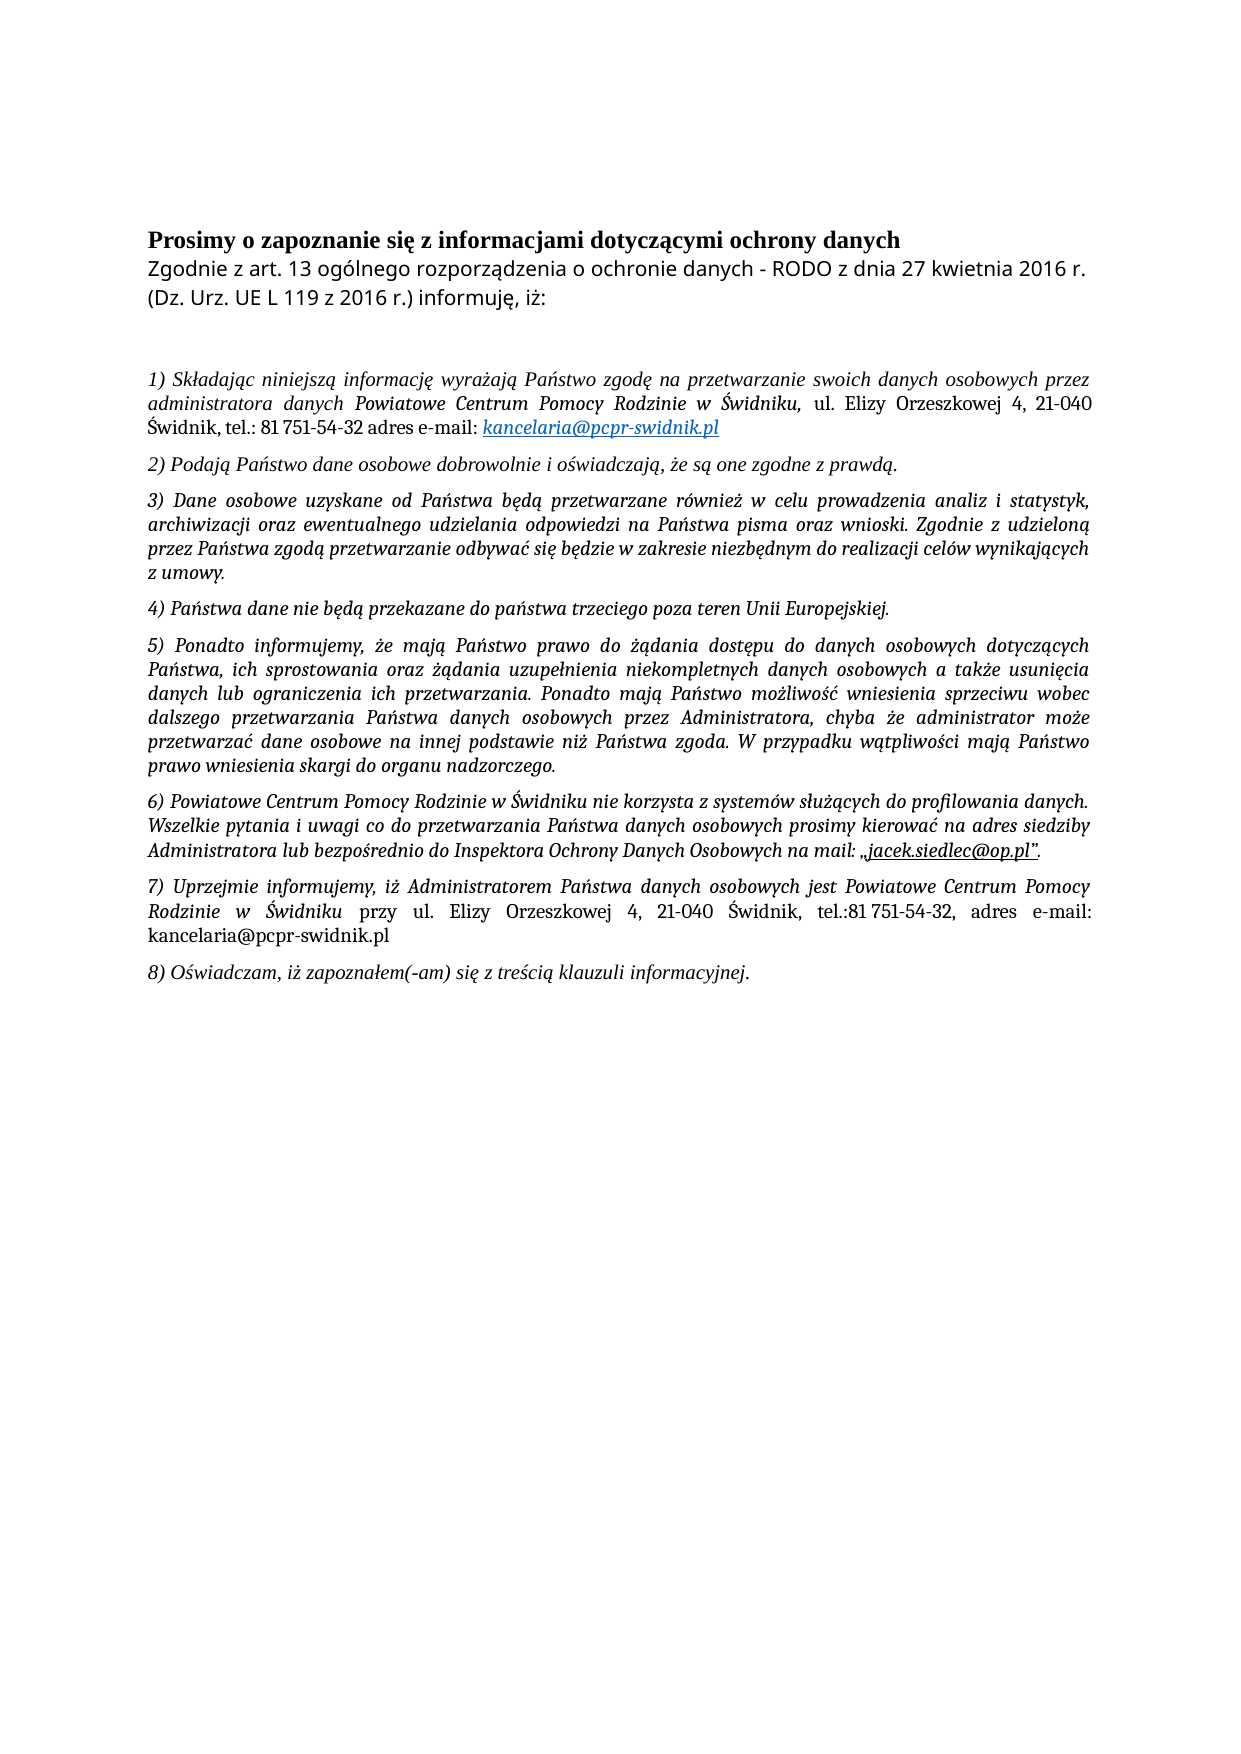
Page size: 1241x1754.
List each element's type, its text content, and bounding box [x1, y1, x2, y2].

text 7) Uprzejmie informujemy, iż Administratorem Państwa danych osobowych jest Powiatowe Centrum Pomocy Rodzinie w Świdniku przy ul. Elizy Orzeszkowej 4, 21-040 Świdnik, tel.:81 751-54-32, adres e-mail: kancelaria@pcpr-swidnik.pl [148, 875, 1093, 947]
text 2) Podają Państwo dane osobowe dobrowolnie i oświadczają, że są one zgodne z prawdą. [148, 452, 1093, 476]
text 5) Ponadto informujemy, że mają Państwo prawo do żądania dostępu do danych osobowych dotyczących Państwa, ich sprostowania oraz żądania uzupełnienia niekompletnych danych osobowych a także usunięcia danych lub ograniczenia ich przetwarzania. Ponadto mają Państwo możliwość wniesienia sprzeciwu wobec dalszego przetwarzania Państwa danych osobowych przez Administratora, chyba że administrator może przetwarzać dane osobowe na innej podstawie niż Państwa zgoda. W przypadku wątpliwości mają Państwo prawo wniesienia skargi do organu nadzorczego. [148, 633, 1093, 777]
text 6) Powiatowe Centrum Pomocy Rodzinie w Świdniku nie korzysta z systemów służących do profilowania danych. Wszelkie pytania i uwagi co do przetwarzania Państwa danych osobowych prosimy kierować na adres siedziby Administratora lub bezpośrednio do Inspektora Ochrony Danych Osobowych na mail: „jacek.siedlec@op.pl”. [148, 790, 1093, 862]
text 3) Dane osobowe uzyskane od Państwa będą przetwarzane również w celu prowadzenia analiz i statystyk, archiwizacji oraz ewentualnego udzielania odpowiedzi na Państwa pisma oraz wnioski. Zgodnie z udzieloną przez Państwa zgodą przetwarzanie odbywać się będzie w zakresie niezbędnym do realizacji celów wynikających z umowy. [148, 489, 1093, 584]
text Prosimy o zapoznanie się z informacjami dotyczącymi ochrony danych [148, 225, 1093, 254]
text 1) Składając niniejszą informację wyrażają Państwo zgodę na przetwarzanie swoich danych osobowych przez administratora danych Powiatowe Centrum Pomocy Rodzinie w Świdniku, ul. Elizy Orzeszkowej 4, 21-040 Świdnik, tel.: 81 751-54-32 adres e-mail: kancelaria@pcpr-swidnik.pl [148, 367, 1093, 440]
text 4) Państwa dane nie będą przekazane do państwa trzeciego poza teren Unii Europejskiej. [148, 597, 1093, 621]
text Zgodnie z art. 13 ogólnego rozporządzenia o ochronie danych - RODO z dnia 27 kwietnia 2016 r. (Dz. Urz. UE L 119 z 2016 r.) informuję, iż: [148, 254, 1093, 311]
text 8) Oświadczam, iż zapoznałem(-am) się z treścią klauzuli informacyjnej. [148, 960, 1093, 984]
